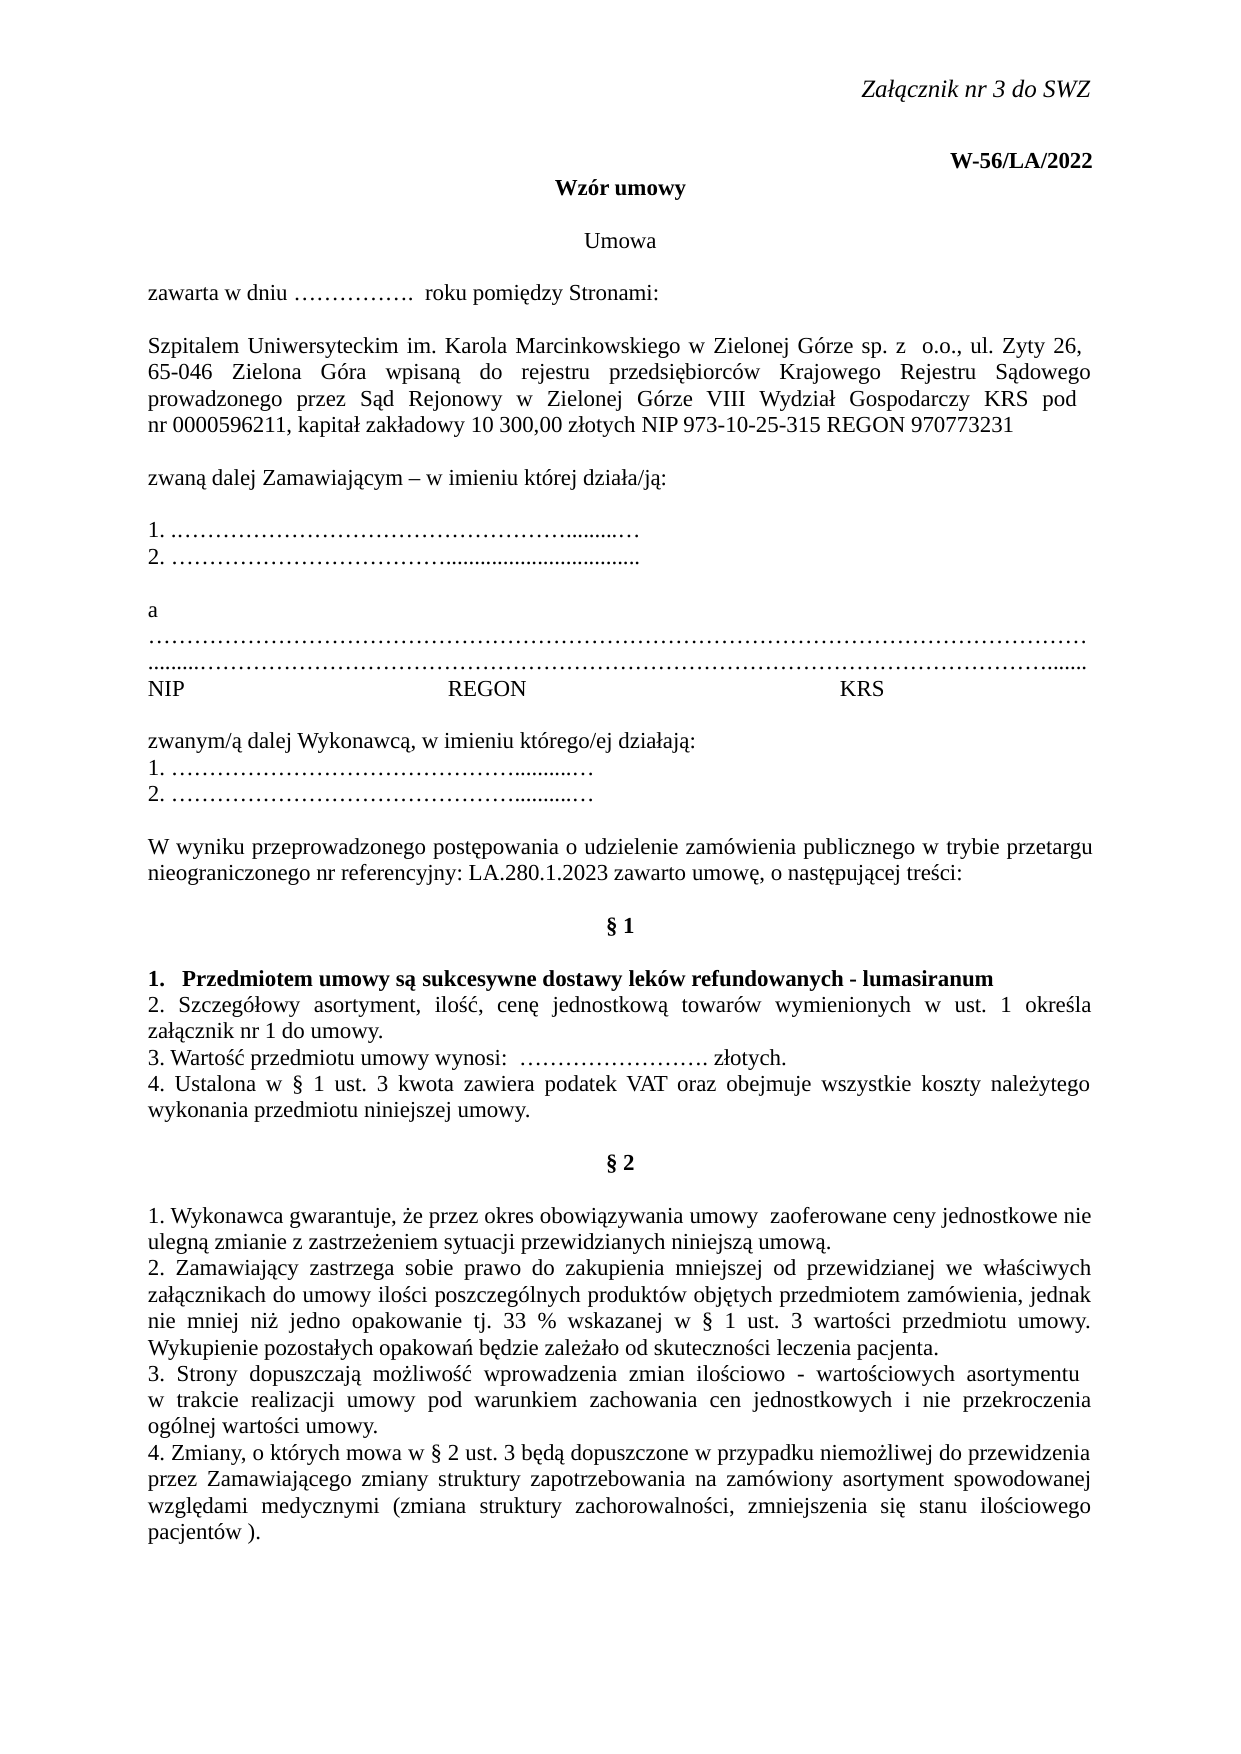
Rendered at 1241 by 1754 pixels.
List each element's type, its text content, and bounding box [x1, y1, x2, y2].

text 2. ………………………………………..........… [148, 780, 1093, 806]
text 3. Wartość przedmiotu umowy wynosi: ……………………. złotych. [148, 1044, 1093, 1070]
text 2. Zamawiający zastrzega sobie prawo do zakupienia mniejszej od przewidzianej we właściwych załącznikach do umowy ilości poszczególnych produktów objętych przedmiotem zamówienia, jednak nie mniej niż jedno opakowanie tj. 33 % wskazanej w § 1 ust. 3 wartości przedmiotu umowy. Wykupienie pozostałych opakowań będzie zależało od skuteczności leczenia pacjenta. [148, 1254, 1093, 1360]
text W-56/LA/2022 [148, 148, 1093, 174]
text NIP REGON KRS [148, 675, 1093, 701]
text zwanym/ą dalej Wykonawcą, w imieniu którego/ej działają: [148, 727, 1093, 754]
text 1. Wykonawca gwarantuje, że przez okres obowiązywania umowy zaoferowane ceny jednostkowe nie ulegną zmianie z zastrzeżeniem sytuacji przewidzianych niniejszą umową. [148, 1202, 1093, 1254]
text 4. Zmiany, o których mowa w § 2 ust. 3 będą dopuszczone w przypadku niemożliwej do przewidzenia przez Zamawiającego zmiany struktury zapotrzebowania na zamówiony asortyment spowodowanej względami medycznymi (zmiana struktury zachorowalności, zmniejszenia się stanu ilościowego pacjentów ). [148, 1439, 1093, 1544]
text Szpitalem Uniwersyteckim im. Karola Marcinkowskiego w Zielonej Górze sp. z o.o., ul. Zyty 26, 65-046 Zielona Góra wpisaną do rejestru przedsiębiorców Krajowego Rejestru Sądowego prowadzonego przez Sąd Rejonowy w Zielonej Górze VIII Wydział Gospodarczy KRS pod nr 0000596211, kapitał zakładowy 10 300,00 złotych NIP 973-10-25-315 REGON 970773231 [148, 332, 1093, 437]
text § 2 [148, 1149, 1093, 1175]
text 1. .…………………………………………….........… [148, 517, 1093, 543]
text 1. ………………………………………..........… [148, 754, 1093, 780]
text § 1 [148, 912, 1093, 938]
text zawarta w dniu ……………. roku pomiędzy Stronami: [148, 279, 1093, 306]
text 2. Szczegółowy asortyment, ilość, cenę jednostkową towarów wymienionych w ust. 1 określa załącznik nr 1 do umowy. [148, 991, 1093, 1044]
text 1. Przedmiotem umowy są sukcesywne dostawy leków refundowanych - lumasiranum [148, 964, 1093, 991]
text 4. Ustalona w § 1 ust. 3 kwota zawiera podatek VAT oraz obejmuje wszystkie koszty należytego wykonania przedmiotu niniejszej umowy. [148, 1070, 1093, 1123]
text a [148, 596, 1093, 622]
text W wyniku przeprowadzonego postępowania o udzielenie zamówienia publicznego w trybie przetargu nieograniczonego nr referencyjny: LA.280.1.2023 zawarto umowę, o następującej treści: [148, 833, 1093, 886]
text 3. Strony dopuszczają możliwość wprowadzenia zmian ilościowo - wartościowych asortymentu w trakcie realizacji umowy pod warunkiem zachowania cen jednostkowych i nie przekroczenia ogólnej wartości umowy. [148, 1360, 1093, 1439]
text Umowa [148, 227, 1093, 253]
text Wzór umowy [148, 174, 1093, 200]
text …………………………………………………………………………………………………………….........…………………………………………………………………………………………………....... [148, 622, 1093, 675]
text 2. ……………………………….................................. [148, 543, 1093, 569]
text zwaną dalej Zamawiającym – w imieniu której działa/ją: [148, 464, 1093, 490]
